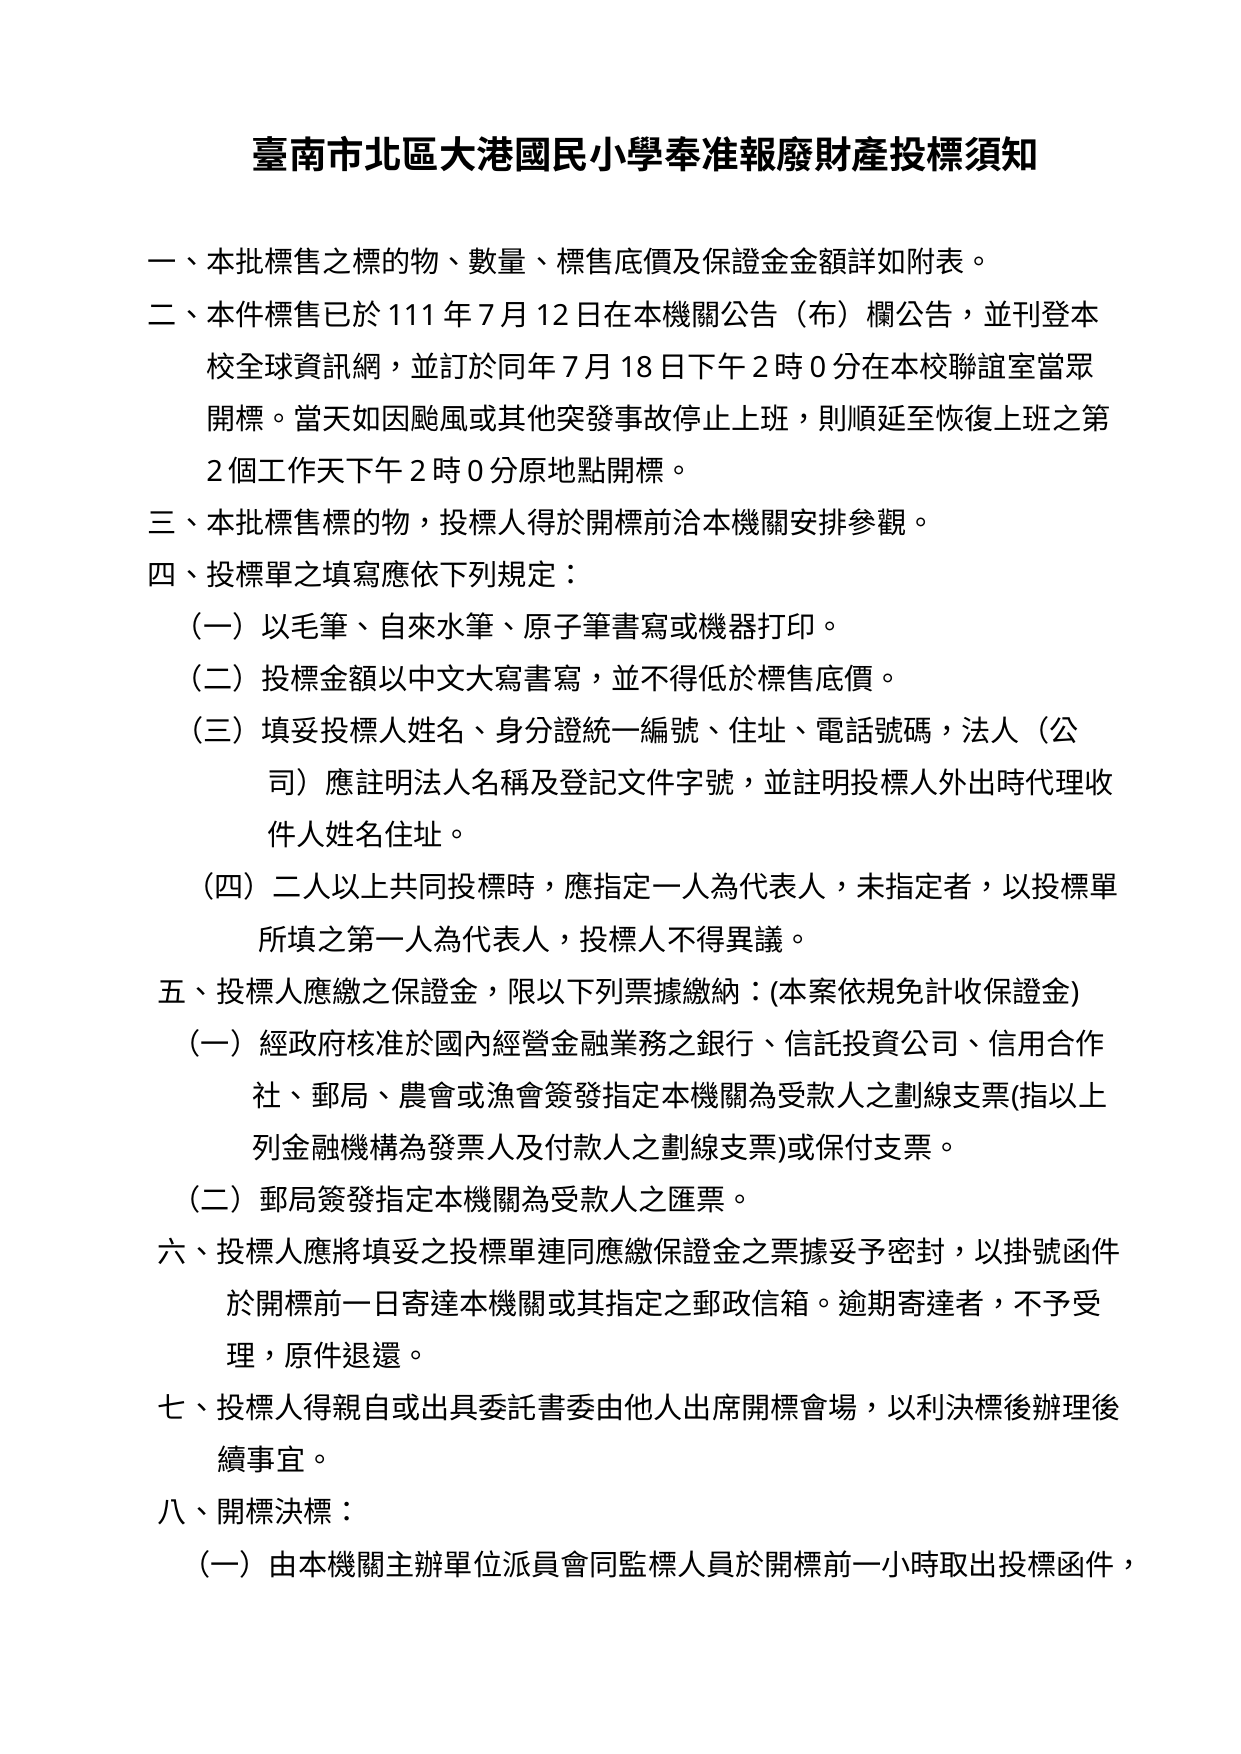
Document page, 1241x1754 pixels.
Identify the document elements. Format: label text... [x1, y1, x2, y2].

text 五、投標人應繳之保證金，限以下列票據繳納：(本案依規免計收保證金) [157, 960, 1122, 1012]
text （一）經政府核准於國內經營金融業務之銀行、信託投資公司、信用合作社、郵局、農會或漁會簽發指定本機關為受款人之劃線支票(指以上列金融機構為發票人及付款人之劃線支票)或保付支票。 [171, 1012, 1122, 1169]
text 八、開標決標： [158, 1481, 1122, 1533]
text （二）投標金額以中文大寫書寫，並不得低於標售底價。 [174, 648, 1122, 700]
text （三）填妥投標人姓名、身分證統一編號、住址、電話號碼，法人（公司）應註明法人名稱及登記文件字號，並註明投標人外出時代理收件人姓名住址。 [174, 700, 1122, 856]
text 七、投標人得親自或出具委託書委由他人出席開標會場，以利決標後辦理後續事宜。 [158, 1377, 1122, 1481]
text 一、本批標售之標的物、數量、標售底價及保證金金額詳如附表。 [148, 231, 1122, 283]
text （一）由本機關主辦單位派員會同監標人員於開標前一小時取出投標函件，於開標時當眾點明拆封審查。 [181, 1533, 1122, 1585]
text 六、投標人應將填妥之投標單連同應繳保證金之票據妥予密封，以掛號函件於開標前一日寄達本機關或其指定之郵政信箱。逾期寄達者，不予受理，原件退還。 [158, 1221, 1122, 1377]
text 臺南市北區大港國民小學奉准報廢財產投標須知 [168, 127, 1122, 179]
text （二）郵局簽發指定本機關為受款人之匯票。 [171, 1169, 1122, 1221]
text 二、本件標售已於111年7月12日在本機關公告（布）欄公告，並刊登本校全球資訊網，並訂於同年7月18日下午2時0分在本校聯誼室當眾開標。當天如因颱風或其他突發事故停止上班，則順延至恢復上班之第2個工作天下午2時0分原地點開標。 [148, 283, 1122, 492]
text 四、投標單之填寫應依下列規定： [148, 544, 1122, 596]
text （一）以毛筆、自來水筆、原子筆書寫或機器打印。 [174, 596, 1122, 648]
text （四）二人以上共同投標時，應指定一人為代表人，未指定者，以投標單所填之第一人為代表人，投標人不得異議。 [185, 856, 1122, 960]
text 三、本批標售標的物，投標人得於開標前洽本機關安排參觀。 [148, 492, 1122, 544]
